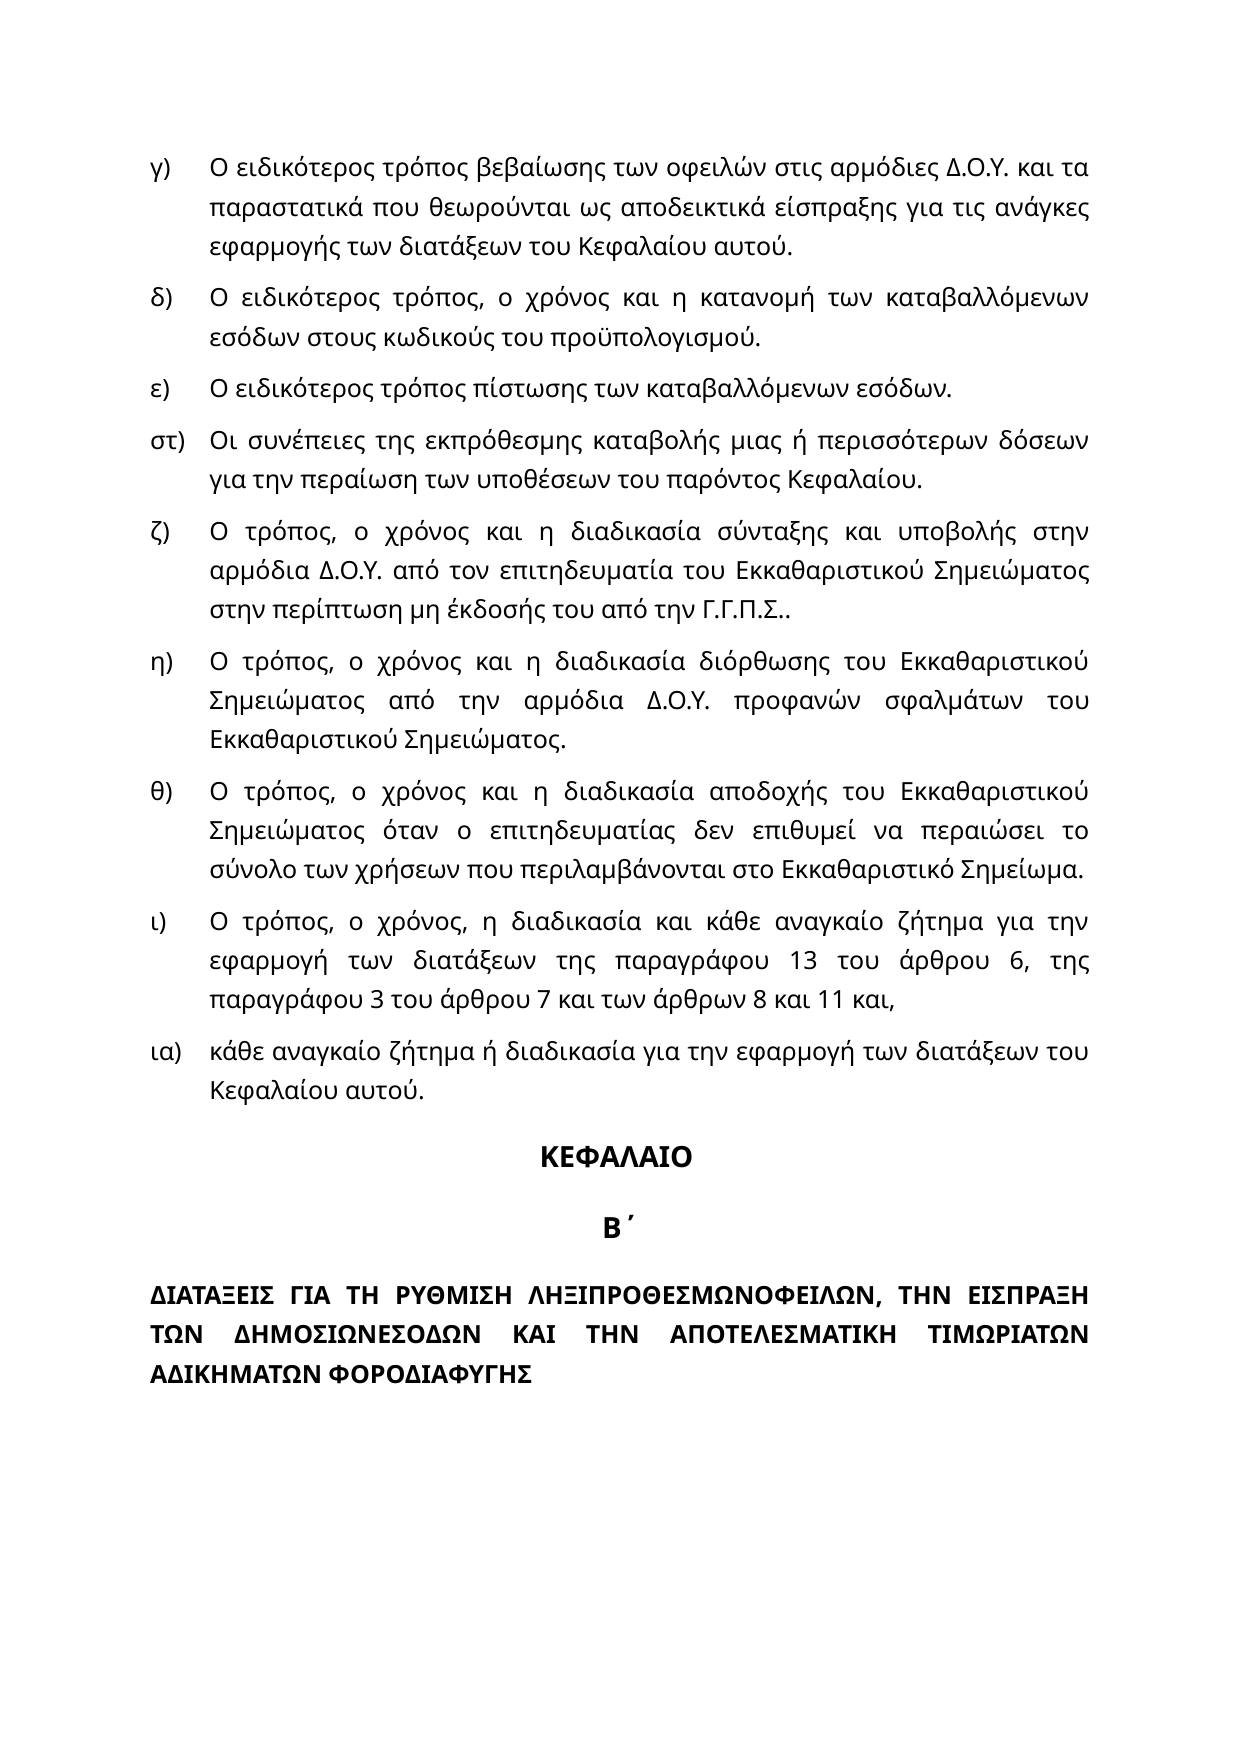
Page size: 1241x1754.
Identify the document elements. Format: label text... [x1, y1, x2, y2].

list δ) Ο ειδικότερος τρόπος, ο χρόνος και η κατανομή των καταβαλλόμενων εσόδων στους κωδικούς του προϋπολογισμού. [150, 280, 1090, 353]
list ε) Ο ειδικότερος τρόπος πίστωσης των καταβαλλόμενων εσόδων. [150, 371, 1090, 405]
list ια) κάθε αναγκαίο ζήτημα ή διαδικασία για την εφαρμογή των διατάξεων του Κεφαλαίου αυτού. [150, 1033, 1090, 1107]
list ι) Ο τρόπος, ο χρόνος, η διαδικασία και κάθε αναγκαίο ζήτημα για την εφαρμογή των διατάξεων της παραγράφου 13 του άρθρου 6, της παραγράφου 3 του άρθρου 7 και των άρθρων 8 και 11 και, [150, 903, 1090, 1016]
list θ) Ο τρόπος, ο χρόνος και η διαδικασία αποδοχής του Εκκαθαριστικού Σημειώματος όταν ο επιτηδευματίας δεν επιθυμεί να περαιώσει το σύνολο των χρήσεων που περιλαμβάνονται στο Εκκαθαριστικό Σημείωμα. [150, 773, 1090, 886]
list στ) Οι συνέπειες της εκπρόθεσμης καταβολής μιας ή περισσότερων δόσεων για την περαίωση των υποθέσεων του παρόντος Κεφαλαίου. [150, 422, 1090, 496]
list η) Ο τρόπος, ο χρόνος και η διαδικασία διόρθωσης του Εκκαθαριστικού Σημειώματος από την αρμόδια Δ.Ο.Υ. προφανών σφαλμάτων του Εκκαθαριστικού Σημειώματος. [150, 643, 1090, 756]
list ζ) Ο τρόπος, ο χρόνος και η διαδικασία σύνταξης και υποβολής στην αρμόδια Δ.Ο.Υ. από τον επιτηδευματία του Εκκαθαριστικού Σημειώματος στην περίπτωση μη έκδοσής του από την Γ.Γ.Π.Σ.. [150, 513, 1090, 626]
subtitle ΚΕΦΑΛΑΙΟ [150, 1137, 1090, 1176]
subtitle Β΄ [150, 1207, 1090, 1247]
text ΔΙΑΤΑΞΕΙΣ ΓΙΑ ΤΗ ΡΥΘΜΙΣΗ ΛΗΞΙΠΡΟΘΕΣΜΩΝΟΦΕΙΛΩΝ, ΤΗΝ ΕΙΣΠΡΑΞΗ ΤΩΝ ΔΗΜΟΣΙΩΝΕΣΟΔΩΝ ΚΑΙ ΤΗΝ ΑΠΟΤΕΛΕΣΜΑΤΙΚΗ ΤΙΜΩΡΙΑΤΩΝ ΑΔΙΚΗΜΑΤΩΝ ΦΟΡΟΔΙΑΦΥΓΗΣ [150, 1278, 1090, 1390]
list γ) Ο ειδικότερος τρόπος βεβαίωσης των οφειλών στις αρμόδιες Δ.Ο.Υ. και τα παραστατικά που θεωρούνται ως αποδεικτικά είσπραξης για τις ανάγκες εφαρμογής των διατάξεων του Κεφαλαίου αυτού. [150, 150, 1090, 262]
